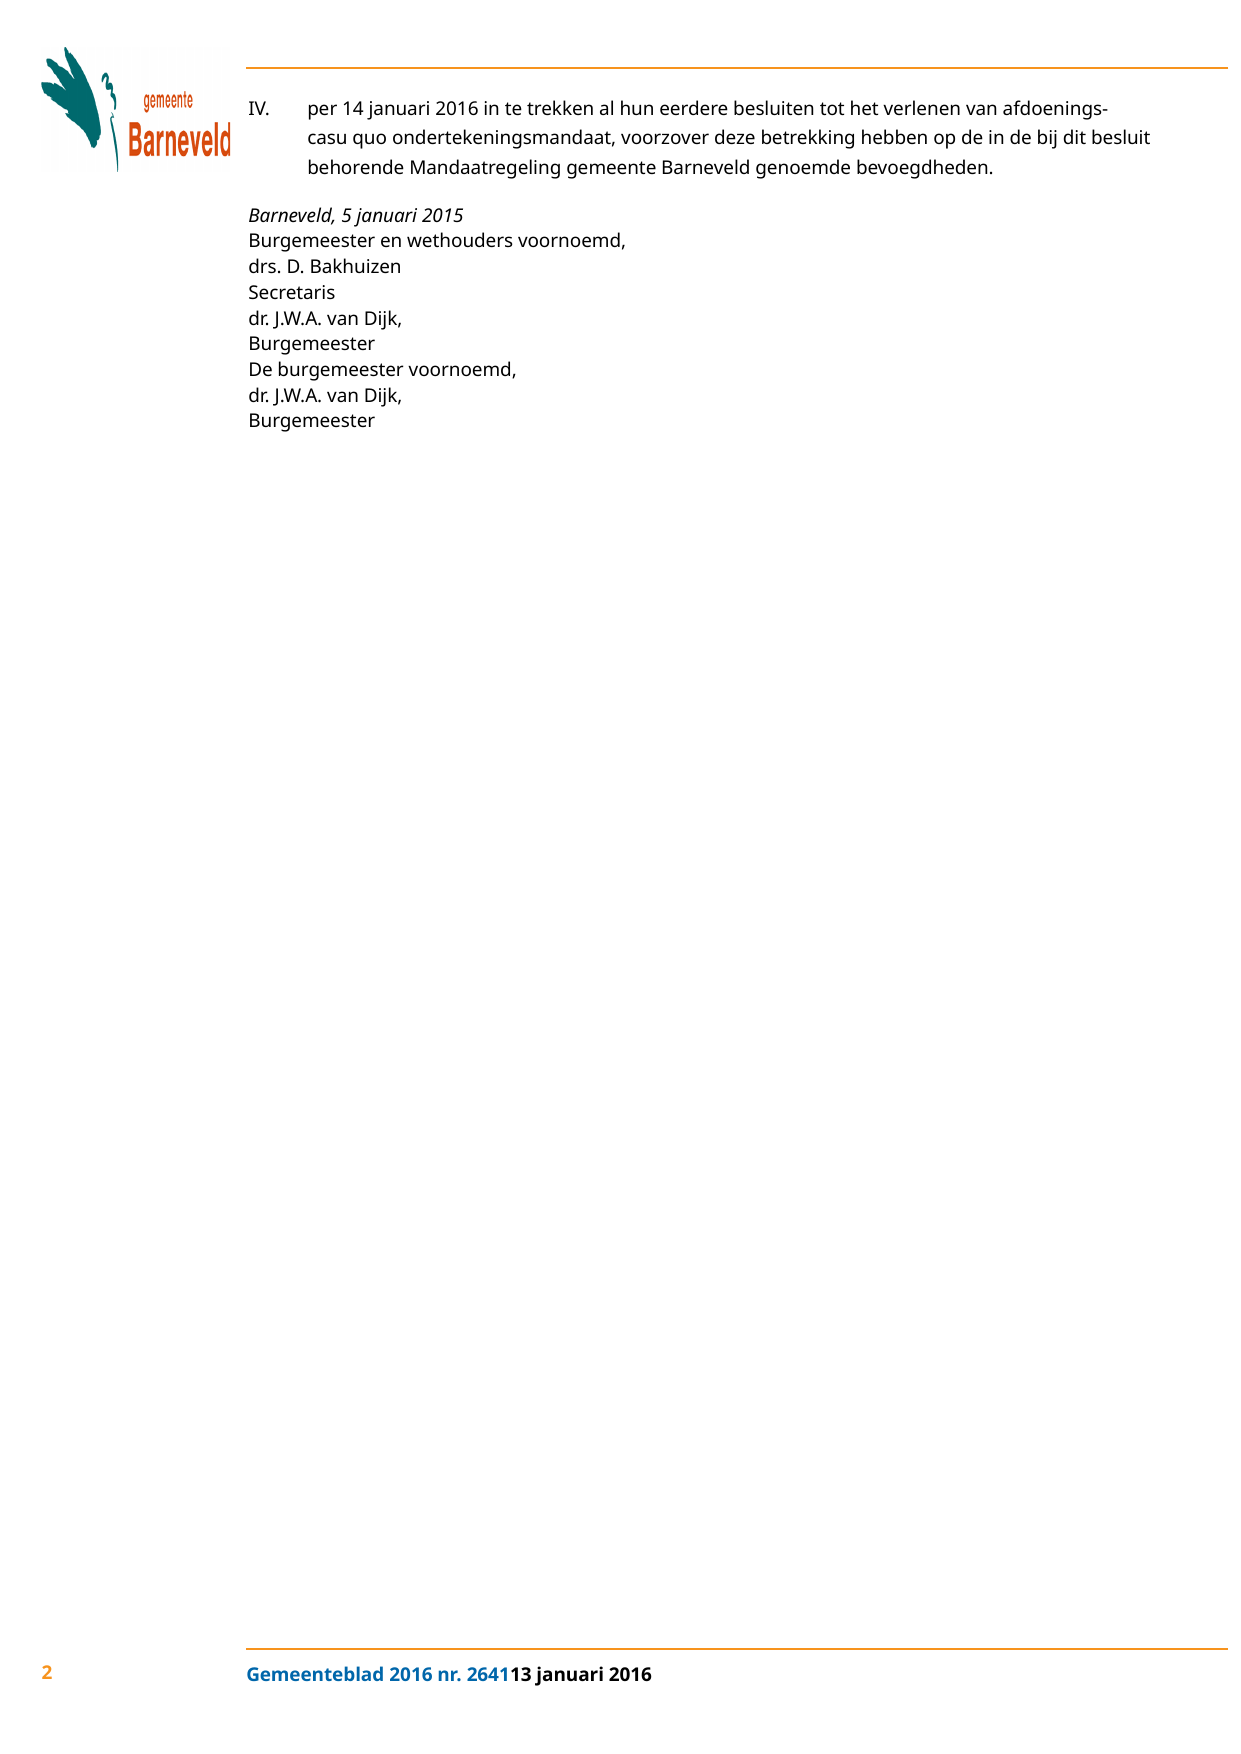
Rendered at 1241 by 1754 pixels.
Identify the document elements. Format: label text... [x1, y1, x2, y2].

text De burgemeester voornoemd, [248, 356, 1152, 382]
text Secretaris [248, 279, 1152, 305]
text Barneveld, 5 januari 2015 [248, 202, 1152, 227]
picture [41, 47, 231, 172]
text Burgemeester [248, 408, 1152, 433]
list per 14 januari 2016 in te trekken al hun eerdere besluiten tot het verlenen van afdoenings- casu quo ondertekeningsmandaat, voorzover deze betrekking hebben op de in de bij dit besluit behorende Mandaatregeling gemeente Barneveld genoemde bevoegdheden. [248, 95, 1152, 180]
text drs. D. Bakhuizen [248, 253, 1152, 279]
text dr. J.W.A. van Dijk, [248, 382, 1152, 408]
text Burgemeester [248, 330, 1152, 356]
text dr. J.W.A. van Dijk, [248, 305, 1152, 330]
text Burgemeester en wethouders voornoemd, [248, 227, 1152, 253]
